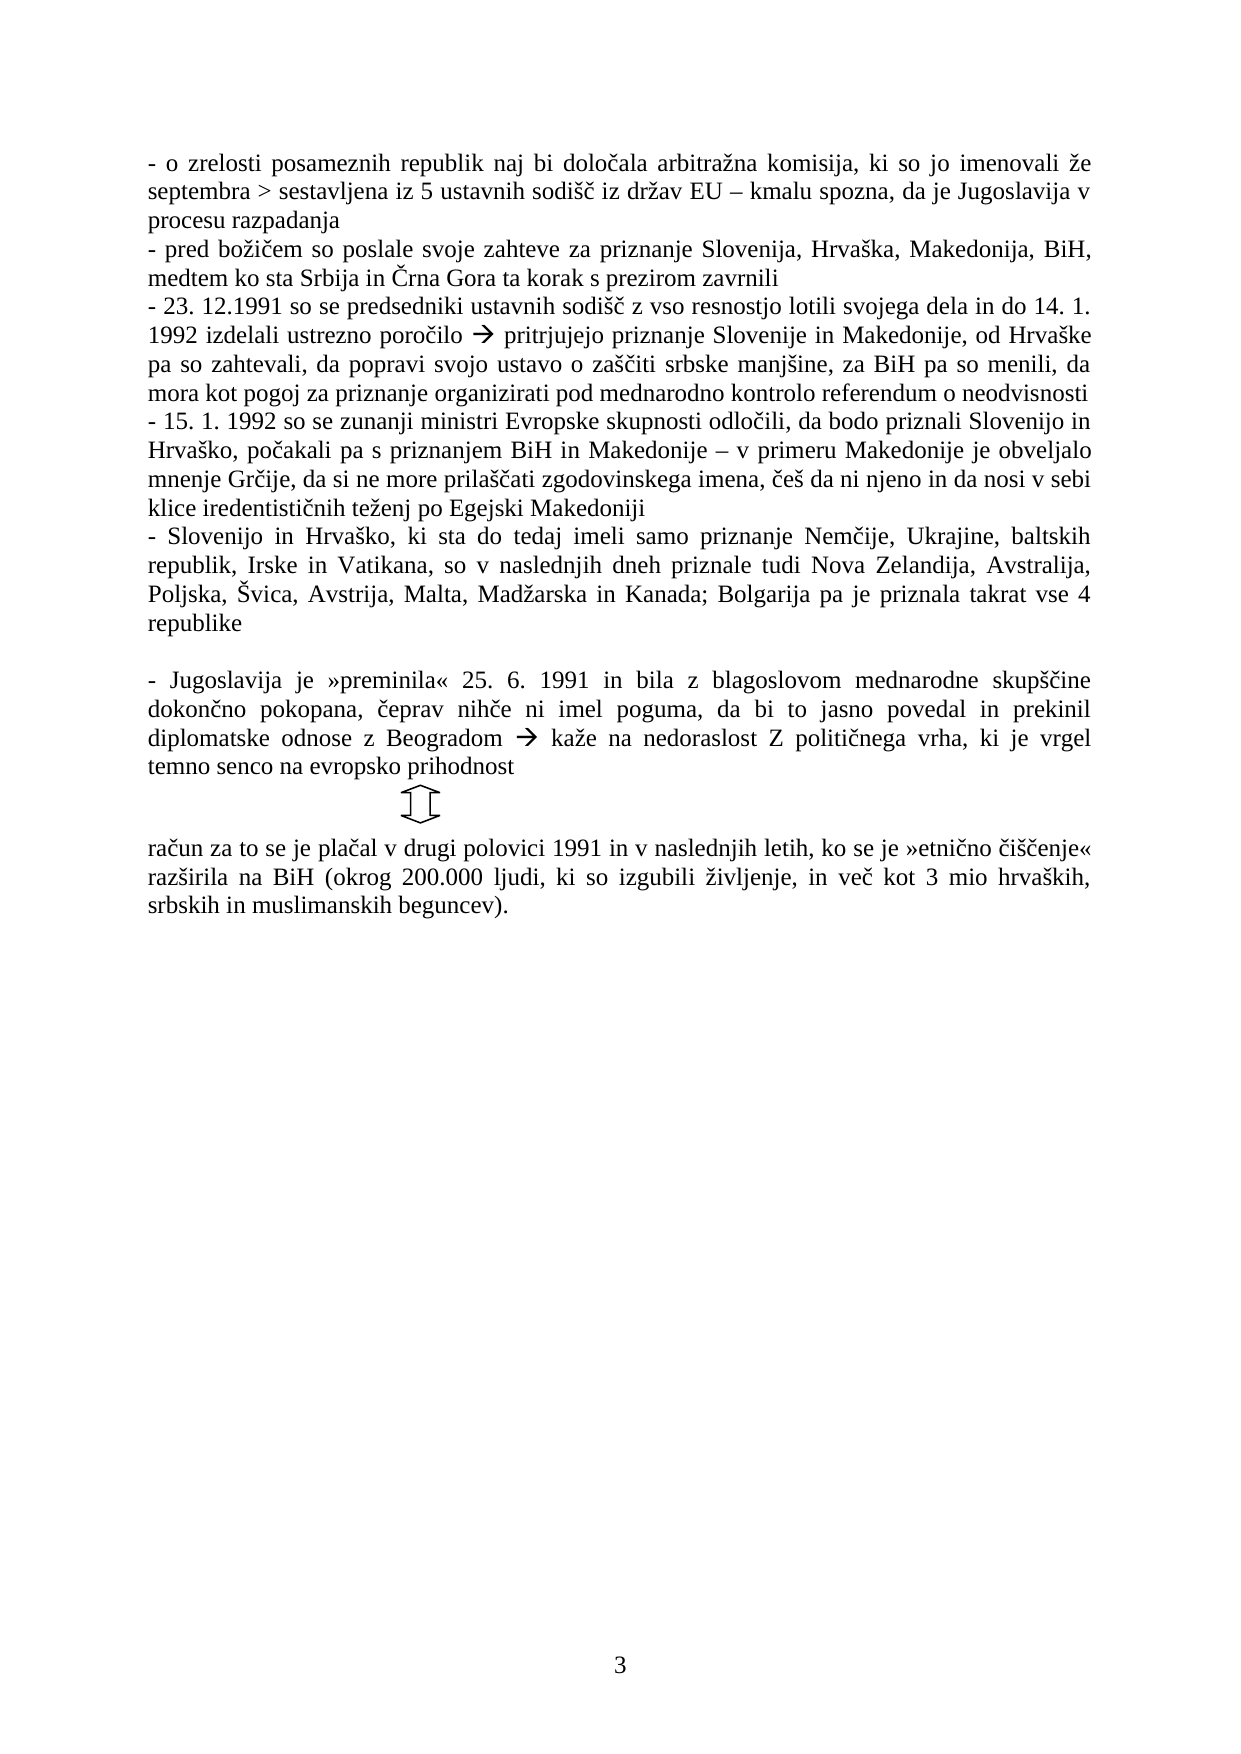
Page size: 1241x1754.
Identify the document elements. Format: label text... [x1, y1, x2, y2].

text račun za to se je plačal v drugi polovici 1991 in v naslednjih letih, ko se je »etnično čiščenje« razširila na BiH (okrog 200.000 ljudi, ki so izgubili življenje, in več kot 3 mio hrvaških, srbskih in muslimanskih beguncev). [148, 833, 1092, 919]
text - pred božičem so poslale svoje zahteve za priznanje Slovenija, Hrvaška, Makedonija, BiH, medtem ko sta Srbija in Črna Gora ta korak s prezirom zavrnili [148, 234, 1092, 291]
text - Slovenijo in Hrvaško, ki sta do tedaj imeli samo priznanje Nemčije, Ukrajine, baltskih republik, Irske in Vatikana, so v naslednjih dneh priznale tudi Nova Zelandija, Avstralija, Poljska, Švica, Avstrija, Malta, Madžarska in Kanada; Bolgarija pa je priznala takrat vse 4 republike [148, 521, 1092, 636]
text - Jugoslavija je »preminila« 25. 6. 1991 in bila z blagoslovom mednarodne skupščine dokončno pokopana, čeprav nihče ni imel poguma, da bi to jasno povedal in prekinil diplomatske odnose z Beogradom  kaže na nedoraslost Z političnega vrha, ki je vrgel temno senco na evropsko prihodnost [148, 665, 1092, 780]
text - o zrelosti posameznih republik naj bi določala arbitražna komisija, ki so jo imenovali že septembra > sestavljena iz 5 ustavnih sodišč iz držav EU – kmalu spozna, da je Jugoslavija v procesu razpadanja [148, 148, 1092, 234]
text - 23. 12.1991 so se predsedniki ustavnih sodišč z vso resnostjo lotili svojega dela in do 14. 1. 1992 izdelali ustrezno poročilo  pritrjujejo priznanje Slovenije in Makedonije, od Hrvaške pa so zahtevali, da popravi svojo ustavo o zaščiti srbske manjšine, za BiH pa so menili, da mora kot pogoj za priznanje organizirati pod mednarodno kontrolo referendum o neodvisnosti [148, 291, 1092, 406]
text - 15. 1. 1992 so se zunanji ministri Evropske skupnosti odločili, da bodo priznali Slovenijo in Hrvaško, počakali pa s priznanjem BiH in Makedonije – v primeru Makedonije je obveljalo mnenje Grčije, da si ne more prilaščati zgodovinskega imena, češ da ni njeno in da nosi v sebi klice iredentističnih teženj po Egejski Makedoniji [148, 406, 1092, 521]
